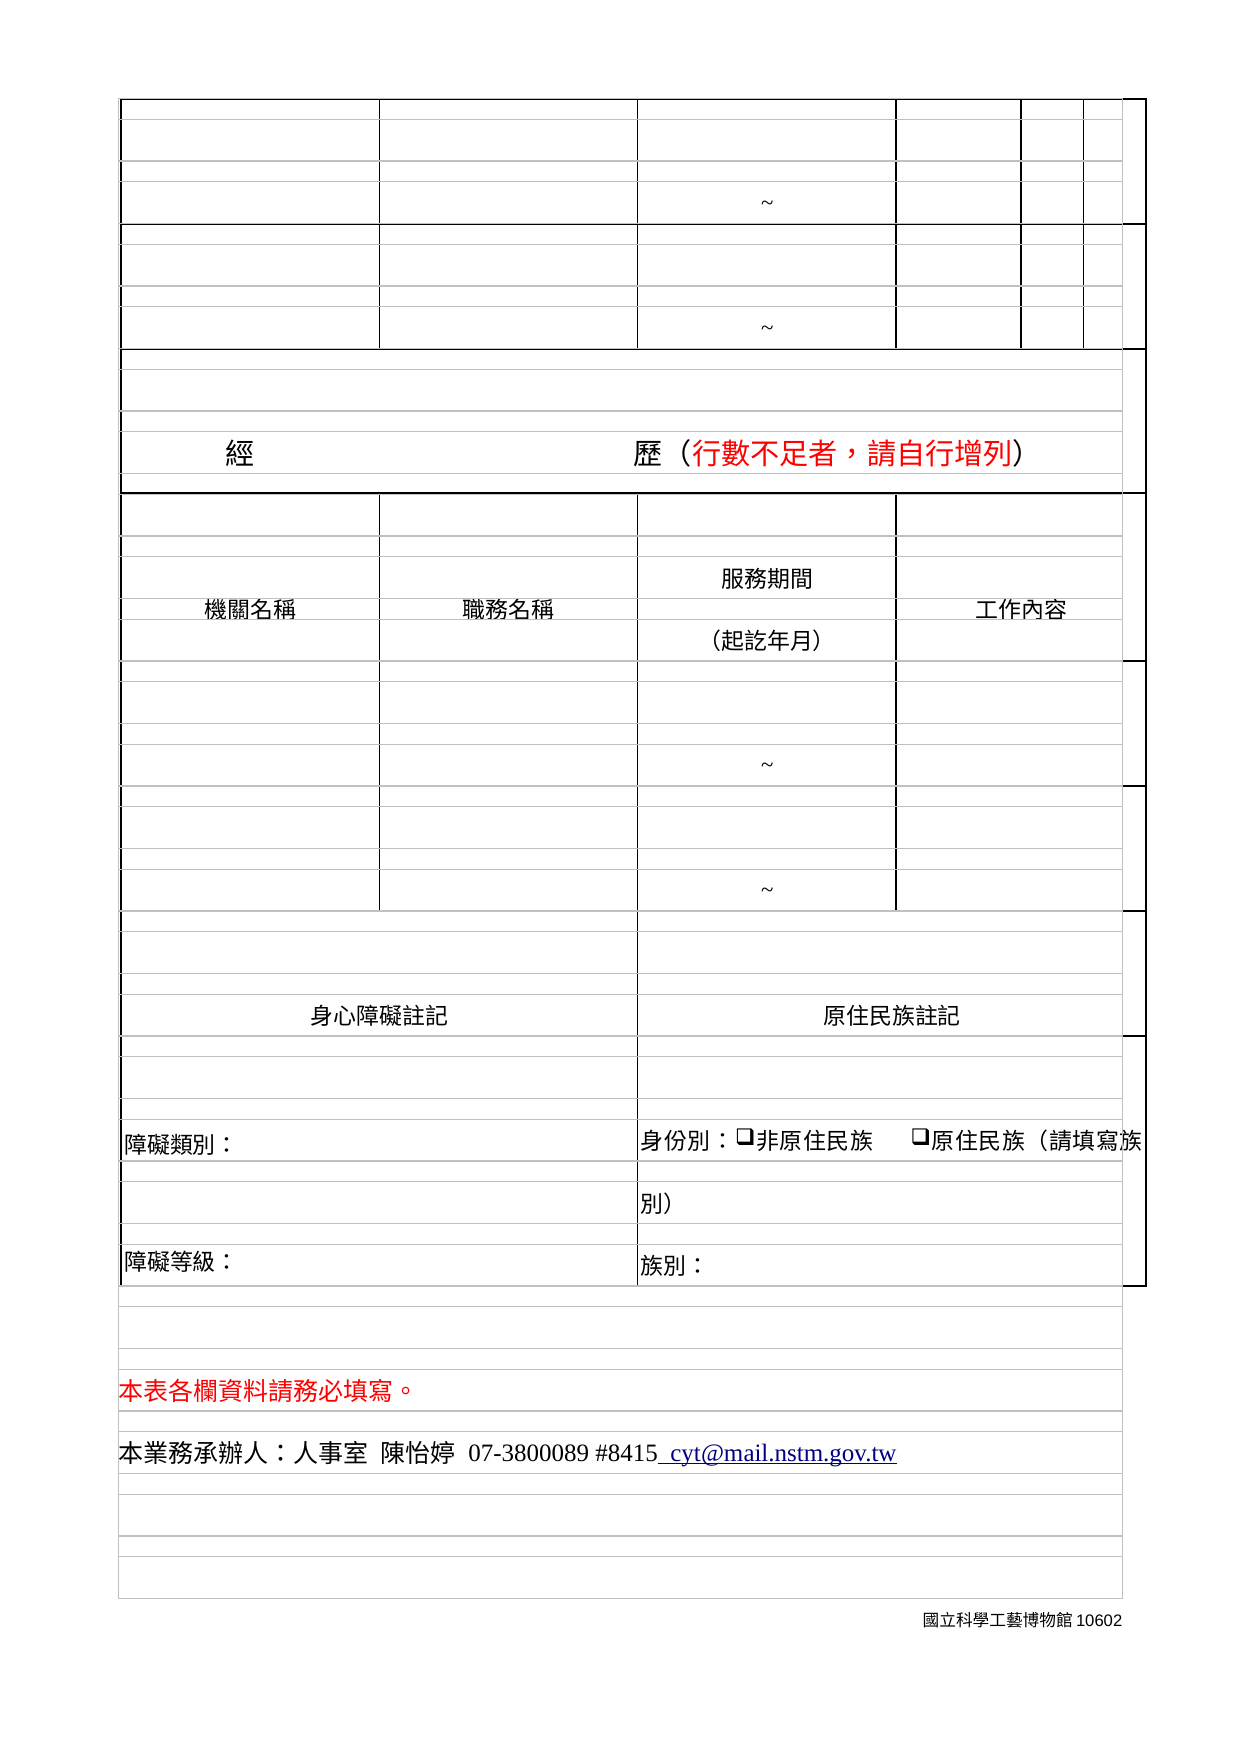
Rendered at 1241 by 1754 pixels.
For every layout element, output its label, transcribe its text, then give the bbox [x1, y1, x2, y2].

table_cell [1084, 182, 1122, 223]
table_cell 機關名稱 [209, 603, 218, 619]
table_cell [638, 162, 895, 181]
table_cell [1022, 162, 1083, 181]
table_cell [1022, 225, 1083, 244]
table_cell [122, 1057, 637, 1098]
table_cell 工作內容 [897, 599, 1004, 619]
table_cell [122, 307, 379, 348]
table_cell 機關名稱 [260, 599, 280, 619]
table_cell [1022, 245, 1083, 285]
table_cell 身份別：非原住民族 原住民族（請填寫族別） 族別： [638, 1182, 1122, 1223]
text [119, 1412, 1122, 1431]
table_cell [897, 307, 1020, 348]
table_cell [122, 1182, 637, 1223]
table_cell [897, 100, 1020, 119]
table_cell [897, 287, 1020, 306]
table_cell 經 歷（行數不足者，請自行增列） [122, 432, 1122, 473]
table_cell [122, 182, 379, 223]
table_cell [380, 182, 637, 223]
table_cell 機關名稱 [122, 620, 379, 660]
table_cell 工作內容 [897, 495, 1122, 535]
table_cell [638, 932, 1122, 973]
text 本表各欄資料請務必填寫。 [119, 1370, 1122, 1410]
table_cell 工作內容 [1123, 494, 1145, 660]
table_cell [380, 870, 637, 910]
table_cell [1123, 912, 1145, 1035]
table_cell [638, 807, 895, 848]
table_cell [380, 787, 637, 806]
table_cell [638, 974, 1122, 994]
table_cell 身份別：非原住民族 原住民族（請填寫族別） 族別： [638, 1245, 1122, 1285]
table_cell [122, 474, 1122, 492]
table_cell 機關名稱 [219, 599, 259, 619]
table_cell [380, 682, 637, 723]
table_cell [897, 870, 1122, 910]
table_cell [638, 662, 895, 681]
table_cell [122, 1224, 637, 1244]
table_cell 身份別：非原住民族 原住民族（請填寫族別） 族別： [638, 1037, 1122, 1056]
table_cell [1123, 350, 1145, 492]
table_cell [122, 870, 379, 910]
table_cell [897, 120, 1020, 160]
table_cell 工作內容 [1010, 599, 1122, 619]
table_cell 障礙類別： [122, 1120, 637, 1160]
table_cell [1084, 225, 1122, 244]
table_cell [897, 182, 1020, 223]
table_cell [1123, 225, 1145, 348]
table_cell 障礙等級： [122, 1245, 637, 1285]
table_cell [1123, 662, 1145, 785]
table_cell 工作內容 [897, 557, 1122, 598]
table_cell [380, 287, 637, 306]
table_cell 職務名稱 [518, 599, 538, 619]
table_cell 身份別：非原住民族 原住民族（請填寫族別） 族別： [638, 1120, 1122, 1160]
text [119, 1349, 1122, 1369]
table_cell [122, 974, 637, 994]
table_cell 身份別：非原住民族 原住民族（請填寫族別） 族別： [638, 1099, 1122, 1119]
table_cell [122, 162, 379, 181]
table_cell [380, 849, 637, 869]
table_cell 工作內容 [897, 537, 1122, 556]
table_cell [122, 1162, 637, 1181]
table_cell [380, 807, 637, 848]
table_cell [380, 245, 637, 285]
table_cell [638, 245, 895, 285]
table_cell 職務名稱 [380, 537, 637, 556]
table_cell [897, 745, 1122, 785]
table_cell [638, 120, 895, 160]
table_cell [638, 912, 1122, 931]
table_cell [122, 350, 1122, 369]
table_cell 職務名稱 [380, 495, 637, 535]
table_cell （起訖年月） [638, 620, 895, 660]
table_cell [380, 162, 637, 181]
text 本業務承辦人：人事室 陳怡婷 07-3800089 #8415 cyt@mail.nstm.gov.tw [119, 1432, 1122, 1473]
table_cell [122, 245, 379, 285]
table_cell [122, 412, 1122, 431]
table_cell [1084, 307, 1122, 348]
table_cell 工作內容 [897, 620, 1122, 660]
table_cell [122, 682, 379, 723]
table_cell [897, 849, 1122, 869]
table_cell [122, 787, 379, 806]
table_cell [380, 662, 637, 681]
table_cell 工作內容 [1025, 606, 1040, 619]
table_cell [122, 1099, 637, 1119]
table_cell [897, 225, 1020, 244]
table_cell [1022, 307, 1083, 348]
table_cell 職務名稱 [380, 557, 637, 598]
table_cell ~ [638, 182, 895, 223]
table_cell [1084, 162, 1122, 181]
table_cell [1022, 287, 1083, 306]
table_cell [1022, 100, 1083, 119]
table_cell [122, 100, 379, 119]
table_cell 身份別：非原住民族 原住民族（請填寫族別） 族別： [638, 1162, 1122, 1181]
table_cell ~ [638, 870, 895, 910]
table_cell [380, 225, 637, 244]
table_cell 機關名稱 [279, 599, 379, 619]
table_cell 服務期間 [638, 557, 895, 598]
table_cell [380, 120, 637, 160]
table_cell [1022, 120, 1083, 160]
table_cell [638, 682, 895, 723]
table_cell [638, 787, 895, 806]
table_cell [1022, 182, 1083, 223]
table_cell [122, 287, 379, 306]
table_cell [1084, 120, 1122, 160]
table_cell [897, 724, 1122, 744]
table_cell [122, 225, 379, 244]
table_cell [1084, 100, 1122, 119]
table_cell [122, 807, 379, 848]
table_cell [897, 807, 1122, 848]
table_cell 工作內容 [1004, 599, 1011, 619]
table_cell [638, 225, 895, 244]
table_cell [638, 537, 895, 556]
table_cell [897, 787, 1122, 806]
table_cell [122, 724, 379, 744]
table_cell [638, 849, 895, 869]
table_cell [638, 287, 895, 306]
table_cell [897, 162, 1020, 181]
table_cell 機關名稱 [122, 557, 379, 598]
table_cell 身份別：非原住民族 原住民族（請填寫族別） 族別： [638, 1057, 1122, 1098]
table_cell 機關名稱 [122, 537, 379, 556]
table_cell [122, 120, 379, 160]
table_cell [1084, 287, 1122, 306]
table_cell 原住民族註記 [638, 995, 1122, 1035]
table_cell [122, 1037, 637, 1056]
table_cell [1084, 245, 1122, 285]
table_cell 職務名稱 [480, 599, 500, 619]
table_cell 機關名稱 [122, 495, 379, 535]
table_cell 職務名稱 [380, 599, 479, 619]
table_cell [380, 100, 637, 119]
table_cell 機關名稱 [122, 599, 208, 619]
table_cell 職務名稱 [380, 620, 637, 660]
table_cell [122, 849, 379, 869]
table_cell [897, 662, 1122, 681]
table_cell ~ [638, 307, 895, 348]
table_cell [122, 745, 379, 785]
table_cell 身心障礙註記 [122, 995, 637, 1035]
table_cell [897, 245, 1020, 285]
table_cell 身份別：非原住民族 原住民族（請填寫族別） 族別： [638, 1224, 1122, 1244]
table_cell [122, 932, 637, 973]
table_cell [380, 307, 637, 348]
table_cell [122, 912, 637, 931]
table_cell [380, 745, 637, 785]
table_cell [638, 724, 895, 744]
table_cell 身份別：非原住民族 原住民族（請填寫族別） 族別： [1123, 1037, 1145, 1285]
table_cell [638, 599, 895, 619]
table_cell [122, 370, 1122, 410]
table_cell [638, 100, 895, 119]
table_cell [122, 662, 379, 681]
table_cell 職務名稱 [537, 599, 637, 619]
table_cell ~ [638, 745, 895, 785]
table_cell [1123, 100, 1145, 223]
table_cell [1123, 787, 1145, 910]
table_cell 職務名稱 [492, 599, 517, 619]
table_cell [638, 495, 895, 535]
table_cell [380, 724, 637, 744]
table_cell [897, 682, 1122, 723]
